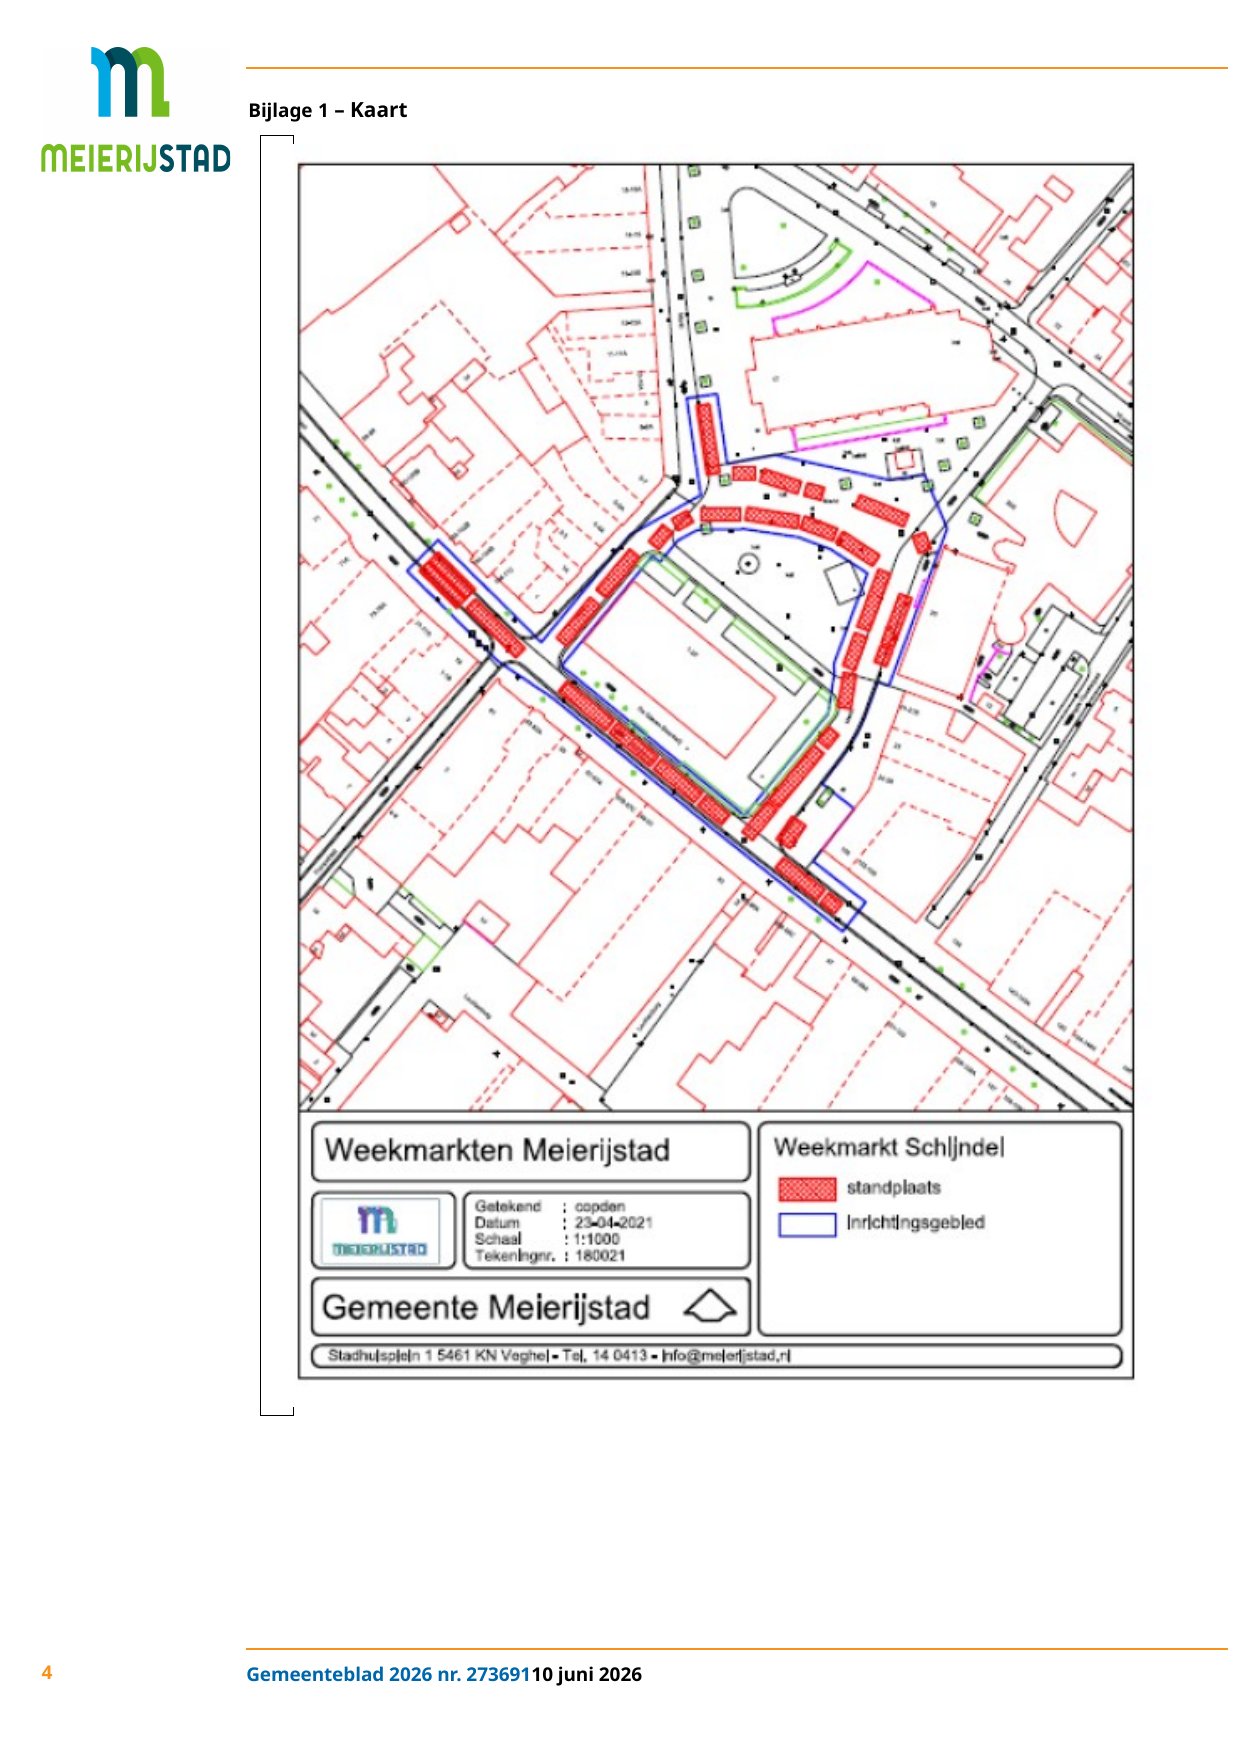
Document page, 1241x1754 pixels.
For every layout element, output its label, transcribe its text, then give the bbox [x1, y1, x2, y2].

picture [268, 144, 1173, 1407]
text Bijlage 1 – Kaart [248, 95, 1152, 123]
picture [41, 47, 231, 172]
